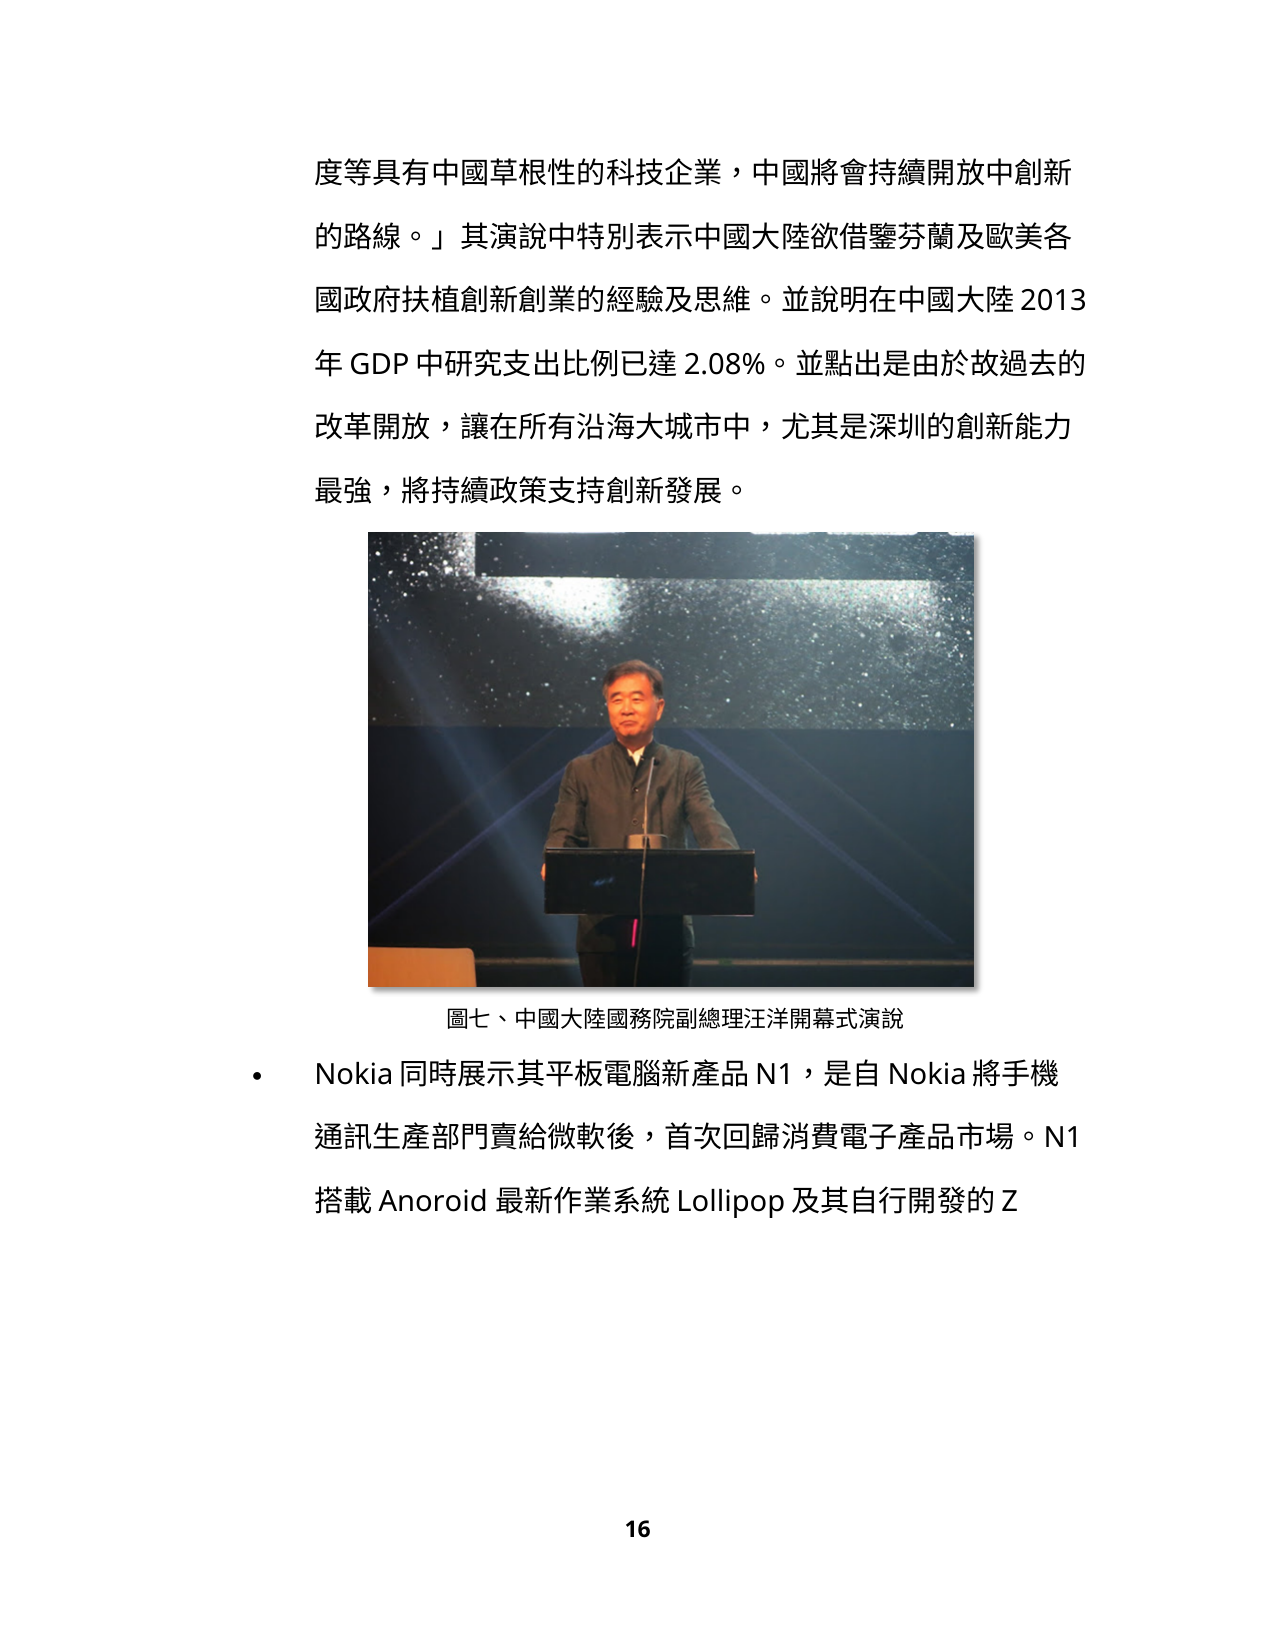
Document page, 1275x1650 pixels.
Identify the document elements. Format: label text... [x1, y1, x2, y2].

picture [364, 531, 986, 997]
list Nokia同時展示其平板電腦新產品N1，是自Nokia將手機通訊生產部門賣給微軟後，首次回歸消費電子產品市場。N1搭載Anoroid 最新作業系統Lollipop及其自行開發的Z [253, 1050, 1087, 1220]
list 度等具有中國草根性的科技企業，中國將會持續開放中創新的路線。」其演說中特別表示中國大陸欲借鑒芬蘭及歐美各國政府扶植創新創業的經驗及思維。並說明在中國大陸2013年GDP中研究支出比例已達2.08%。並點出是由於故過去的改革開放，讓在所有沿海大城市中，尤其是深圳的創新能力最強，將持續政策支持創新發展。 [253, 150, 1087, 510]
text 圖七、中國大陸國務院副總理汪洋開幕式演說 [262, 1001, 1087, 1034]
